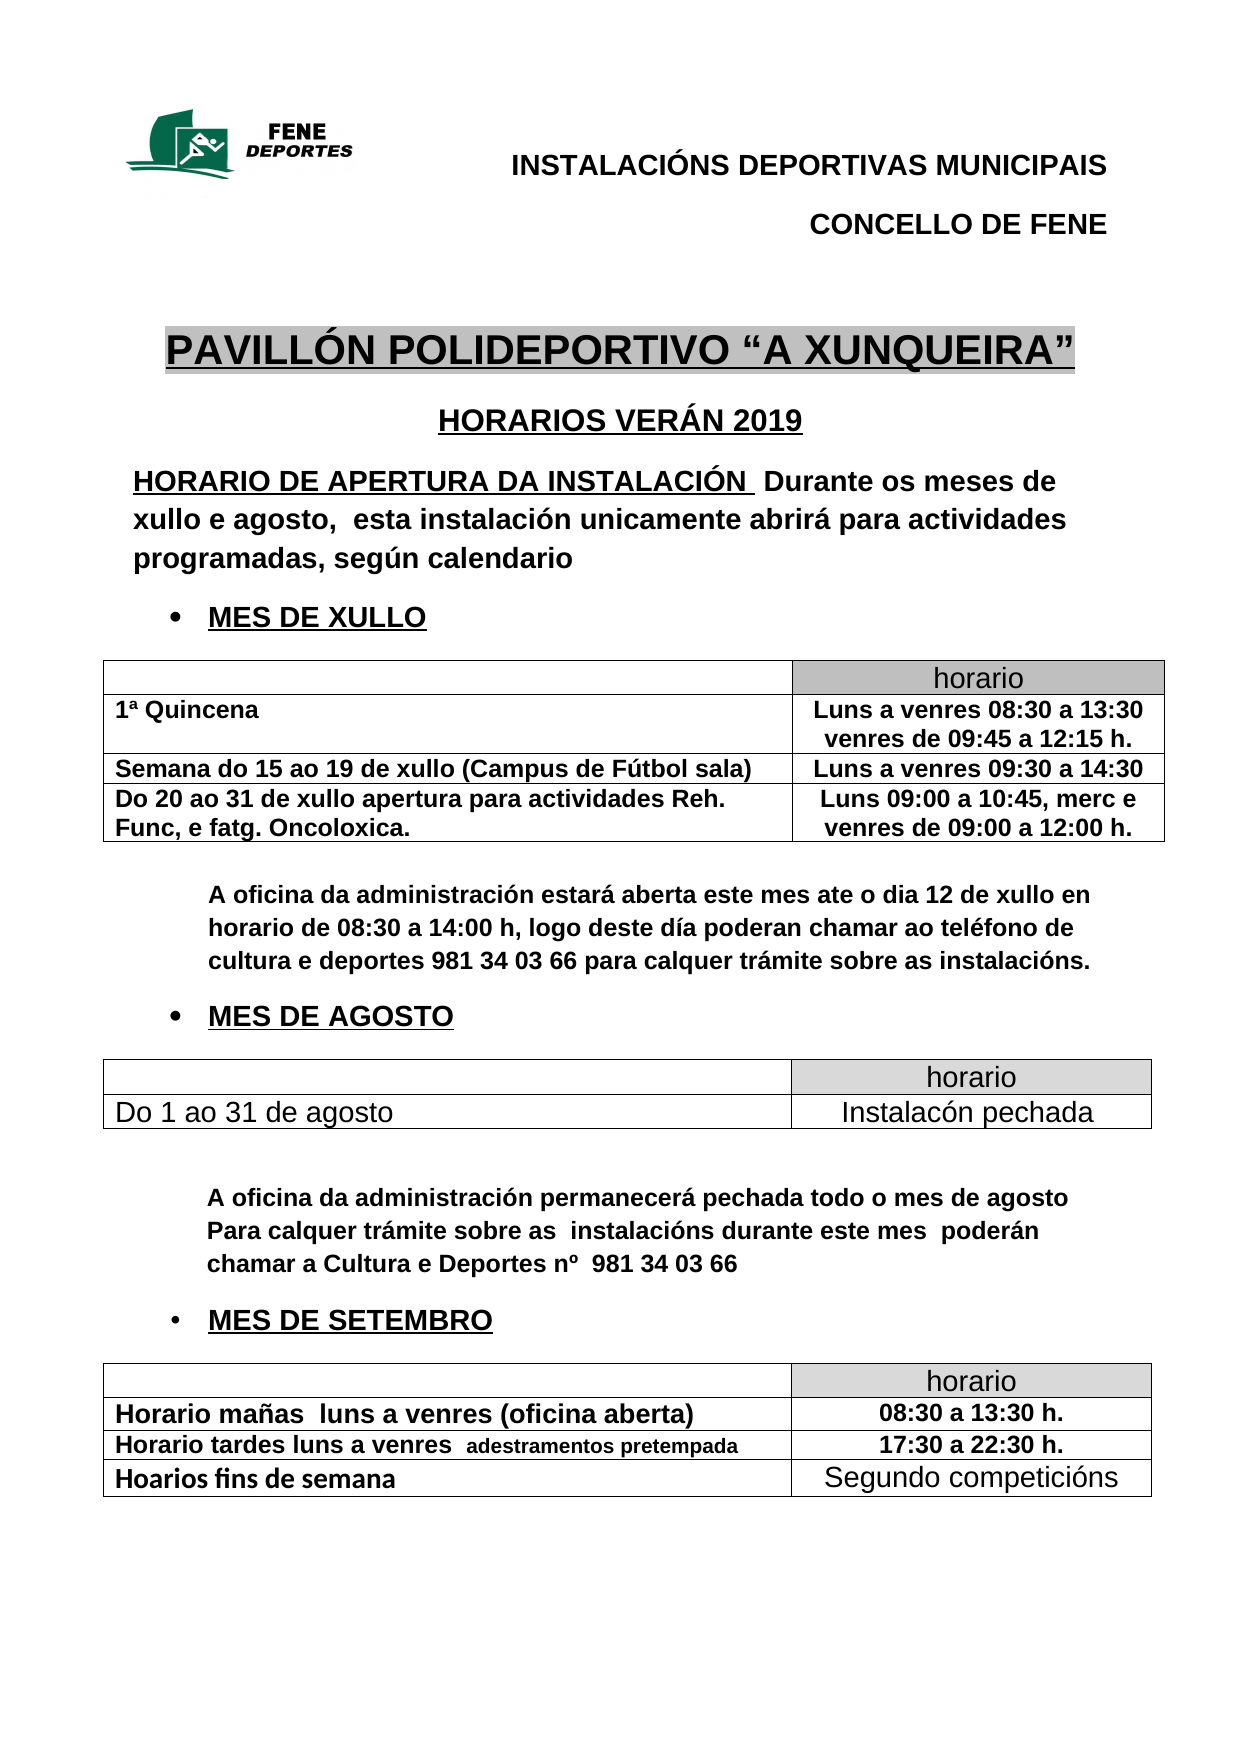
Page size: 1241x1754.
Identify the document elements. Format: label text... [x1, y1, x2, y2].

table_cell 17:30 a 22:30 h. [792, 1431, 1151, 1459]
table_cell Luns 09:00 a 10:45, merc e venres de 09:00 a 12:00 h. [793, 784, 1164, 841]
table_header [104, 1364, 791, 1397]
list MES DE AGOSTO [170, 999, 1107, 1033]
table_header [104, 1060, 791, 1094]
picture [125, 88, 362, 212]
table_cell Luns a venres 08:30 a 13:30 venres de 09:45 a 12:15 h. [793, 695, 1164, 753]
table_cell 1ª Quincena [104, 695, 792, 753]
table_cell Do 1 ao 31 de agosto [104, 1095, 791, 1128]
table_cell Instalacón pechada [792, 1095, 1151, 1128]
table_cell Hoarios fins de semana [104, 1460, 791, 1496]
table_header horario [793, 661, 1164, 694]
text PAVILLÓN POLIDEPORTIVO “A XUNQUEIRA” [133, 326, 1107, 374]
table_cell Horario mañas luns a venres (oficina aberta) [104, 1398, 791, 1429]
table_header horario [792, 1364, 1151, 1397]
list A oficina da administración estará aberta este mes ate o dia 12 de xullo en horario de 08:30 a 14:00 h, logo deste día poderan chamar ao teléfono de cultura e deportes 981 34 03 66 para calquer trámite sobre as instalacións. [208, 879, 1107, 974]
text CONCELLO DE FENE [133, 207, 1107, 241]
table_cell Semana do 15 ao 19 de xullo (Campus de Fútbol sala) [104, 754, 792, 783]
table_cell Segundo competicións [792, 1460, 1151, 1496]
table_cell Luns a venres 09:30 a 14:30 [793, 754, 1164, 783]
text HORARIO DE APERTURA DA INSTALACIÓN Durante os meses de xullo e agosto, esta instalación unicamente abrirá para actividades programadas, según calendario [133, 464, 1107, 574]
table_header horario [792, 1060, 1151, 1094]
list MES DE SETEMBRO [170, 1303, 1107, 1337]
table_cell Do 20 ao 31 de xullo apertura para actividades Reh. Func, e fatg. Oncoloxica. [104, 784, 792, 841]
table_header [104, 661, 792, 694]
text HORARIOS VERÁN 2019 [133, 402, 1107, 438]
table_cell Horario tardes luns a venres adestramentos pretempada [104, 1431, 791, 1459]
table_cell 08:30 a 13:30 h. [792, 1398, 1151, 1429]
list MES DE XULLO [170, 600, 1107, 634]
text INSTALACIÓNS DEPORTIVAS MUNICIPAIS [362, 148, 1107, 181]
text A oficina da administración permanecerá pechada todo o mes de agosto Para calquer trámite sobre as instalacións durante este mes poderán chamar a Cultura e Deportes nº 981 34 03 66 [133, 1183, 1107, 1278]
